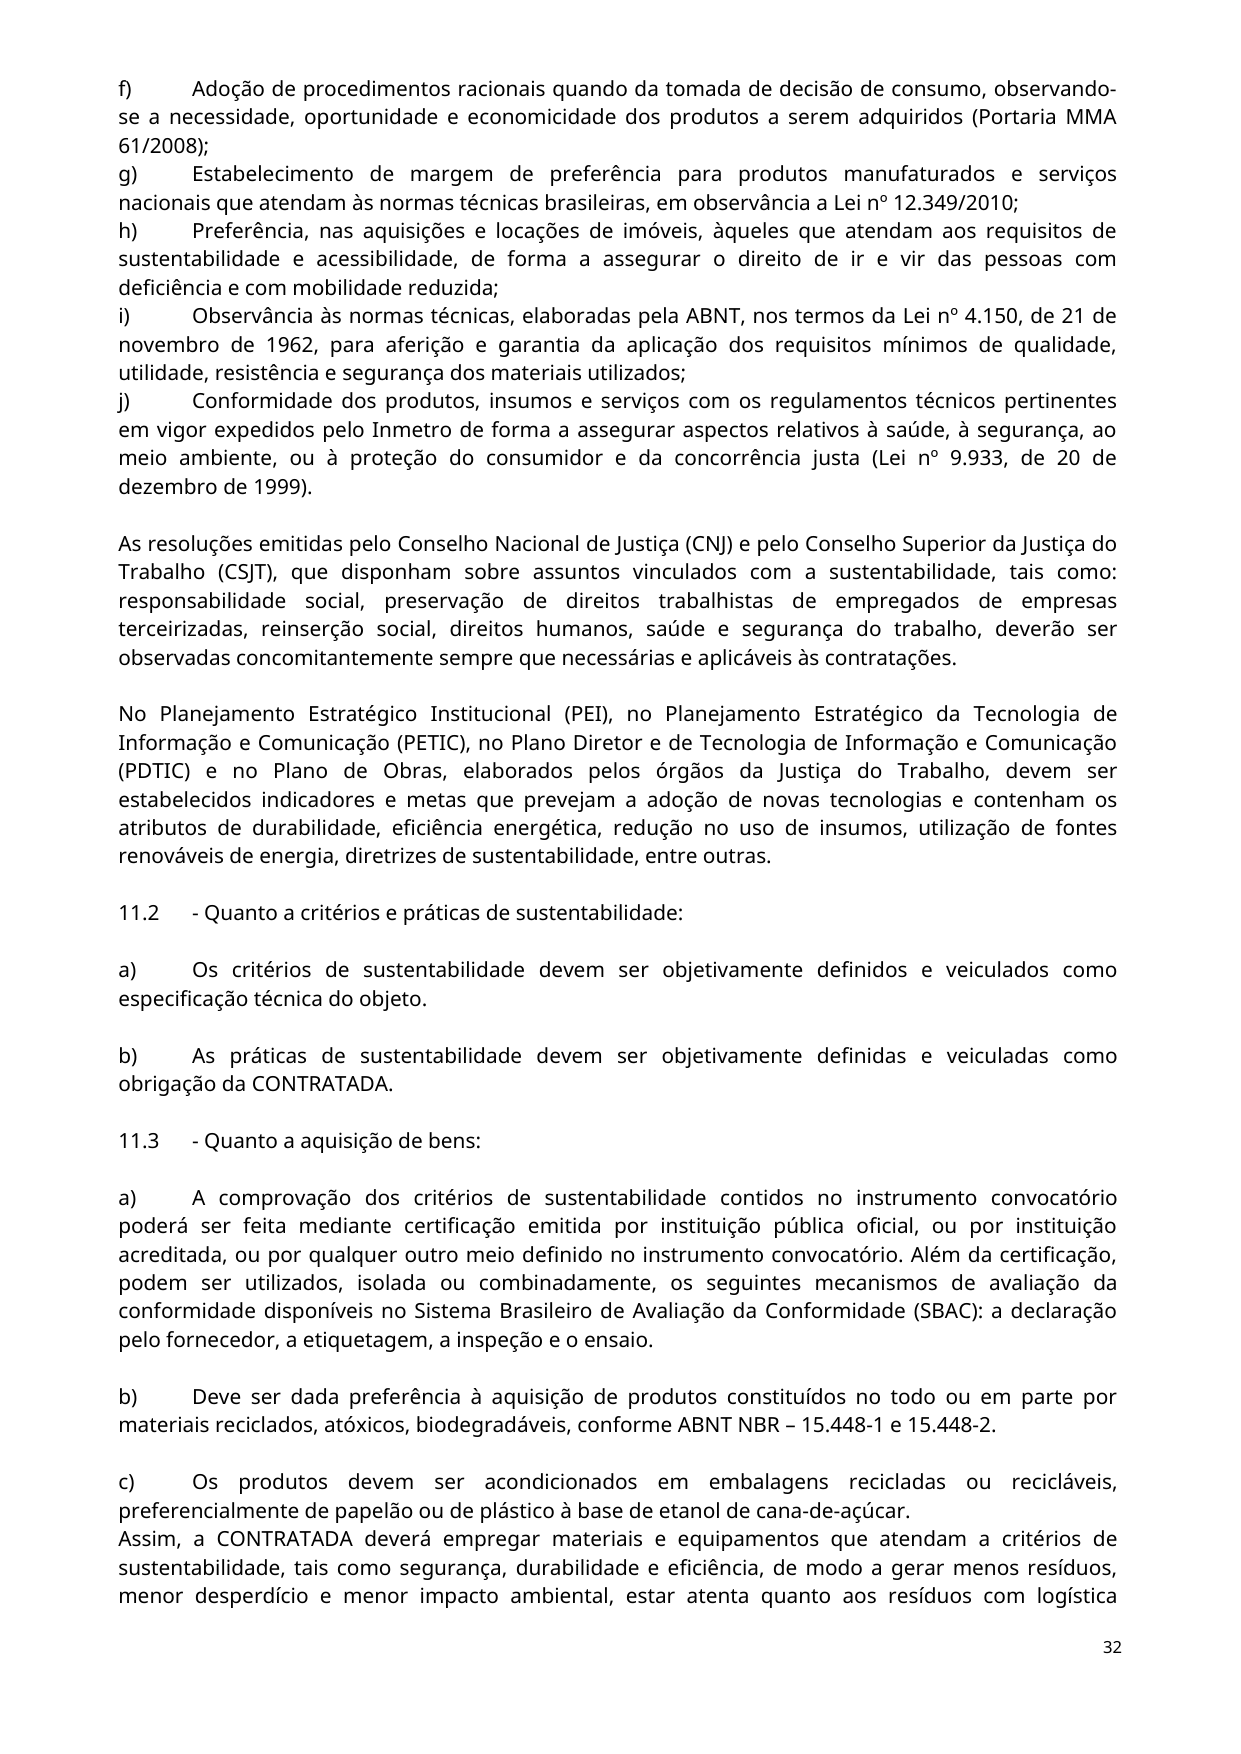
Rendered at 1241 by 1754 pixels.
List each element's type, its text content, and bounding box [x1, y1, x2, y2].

text g) Estabelecimento de margem de preferência para produtos manufaturados e serviços nacionais que atendam às normas técnicas brasileiras, em observância a Lei nº 12.349/2010; [118, 159, 1118, 216]
text h) Preferência, nas aquisições e locações de imóveis, àqueles que atendam aos requisitos de sustentabilidade e acessibilidade, de forma a assegurar o direito de ir e vir das pessoas com deficiência e com mobilidade reduzida; [118, 216, 1118, 301]
text 11.2 - Quanto a critérios e práticas de sustentabilidade: [118, 898, 1118, 927]
text j) Conformidade dos produtos, insumos e serviços com os regulamentos técnicos pertinentes em vigor expedidos pelo Inmetro de forma a assegurar aspectos relativos à saúde, à segurança, ao meio ambiente, ou à proteção do consumidor e da concorrência justa (Lei nº 9.933, de 20 de dezembro de 1999). [118, 387, 1118, 500]
text b) As práticas de sustentabilidade devem ser objetivamente definidas e veiculadas como obrigação da CONTRATADA. [118, 1041, 1118, 1098]
text b) Deve ser dada preferência à aquisição de produtos constituídos no todo ou em parte por materiais reciclados, atóxicos, biodegradáveis, conforme ABNT NBR – 15.448-1 e 15.448-2. [118, 1382, 1118, 1439]
text No Planejamento Estratégico Institucional (PEI), no Planejamento Estratégico da Tecnologia de Informação e Comunicação (PETIC), no Plano Diretor e de Tecnologia de Informação e Comunicação (PDTIC) e no Plano de Obras, elaborados pelos órgãos da Justiça do Trabalho, devem ser estabelecidos indicadores e metas que prevejam a adoção de novas tecnologias e contenham os atributos de durabilidade, eficiência energética, redução no uso de insumos, utilização de fontes renováveis de energia, diretrizes de sustentabilidade, entre outras. [118, 699, 1118, 870]
text c) Os produtos devem ser acondicionados em embalagens recicladas ou recicláveis, preferencialmente de papelão ou de plástico à base de etanol de cana-de-açúcar. [118, 1467, 1118, 1524]
text i) Observância às normas técnicas, elaboradas pela ABNT, nos termos da Lei nº 4.150, de 21 de novembro de 1962, para aferição e garantia da aplicação dos requisitos mínimos de qualidade, utilidade, resistência e segurança dos materiais utilizados; [118, 301, 1118, 387]
text a) Os critérios de sustentabilidade devem ser objetivamente definidos e veiculados como especificação técnica do objeto. [118, 955, 1118, 1012]
text 11.3 - Quanto a aquisição de bens: [118, 1126, 1118, 1154]
text f) Adoção de procedimentos racionais quando da tomada de decisão de consumo, observando-se a necessidade, oportunidade e economicidade dos produtos a serem adquiridos (Portaria MMA 61/2008); [118, 74, 1118, 159]
text a) A comprovação dos critérios de sustentabilidade contidos no instrumento convocatório poderá ser feita mediante certificação emitida por instituição pública oficial, ou por instituição acreditada, ou por qualquer outro meio definido no instrumento convocatório. Além da certificação, podem ser utilizados, isolada ou combinadamente, os seguintes mecanismos de avaliação da conformidade disponíveis no Sistema Brasileiro de Avaliação da Conformidade (SBAC): a declaração pelo fornecedor, a etiquetagem, a inspeção e o ensaio. [118, 1183, 1118, 1353]
text As resoluções emitidas pelo Conselho Nacional de Justiça (CNJ) e pelo Conselho Superior da Justiça do Trabalho (CSJT), que disponham sobre assuntos vinculados com a sustentabilidade, tais como: responsabilidade social, preservação de direitos trabalhistas de empregados de empresas terceirizadas, reinserção social, direitos humanos, saúde e segurança do trabalho, deverão ser observadas concomitantemente sempre que necessárias e aplicáveis às contratações. [118, 529, 1118, 671]
text Assim, a CONTRATADA deverá empregar materiais e equipamentos que atendam a critérios de sustentabilidade, tais como segurança, durabilidade e eficiência, de modo a gerar menos resíduos, menor desperdício e menor impacto ambiental, estar atenta quanto aos resíduos com logística [118, 1524, 1118, 1609]
